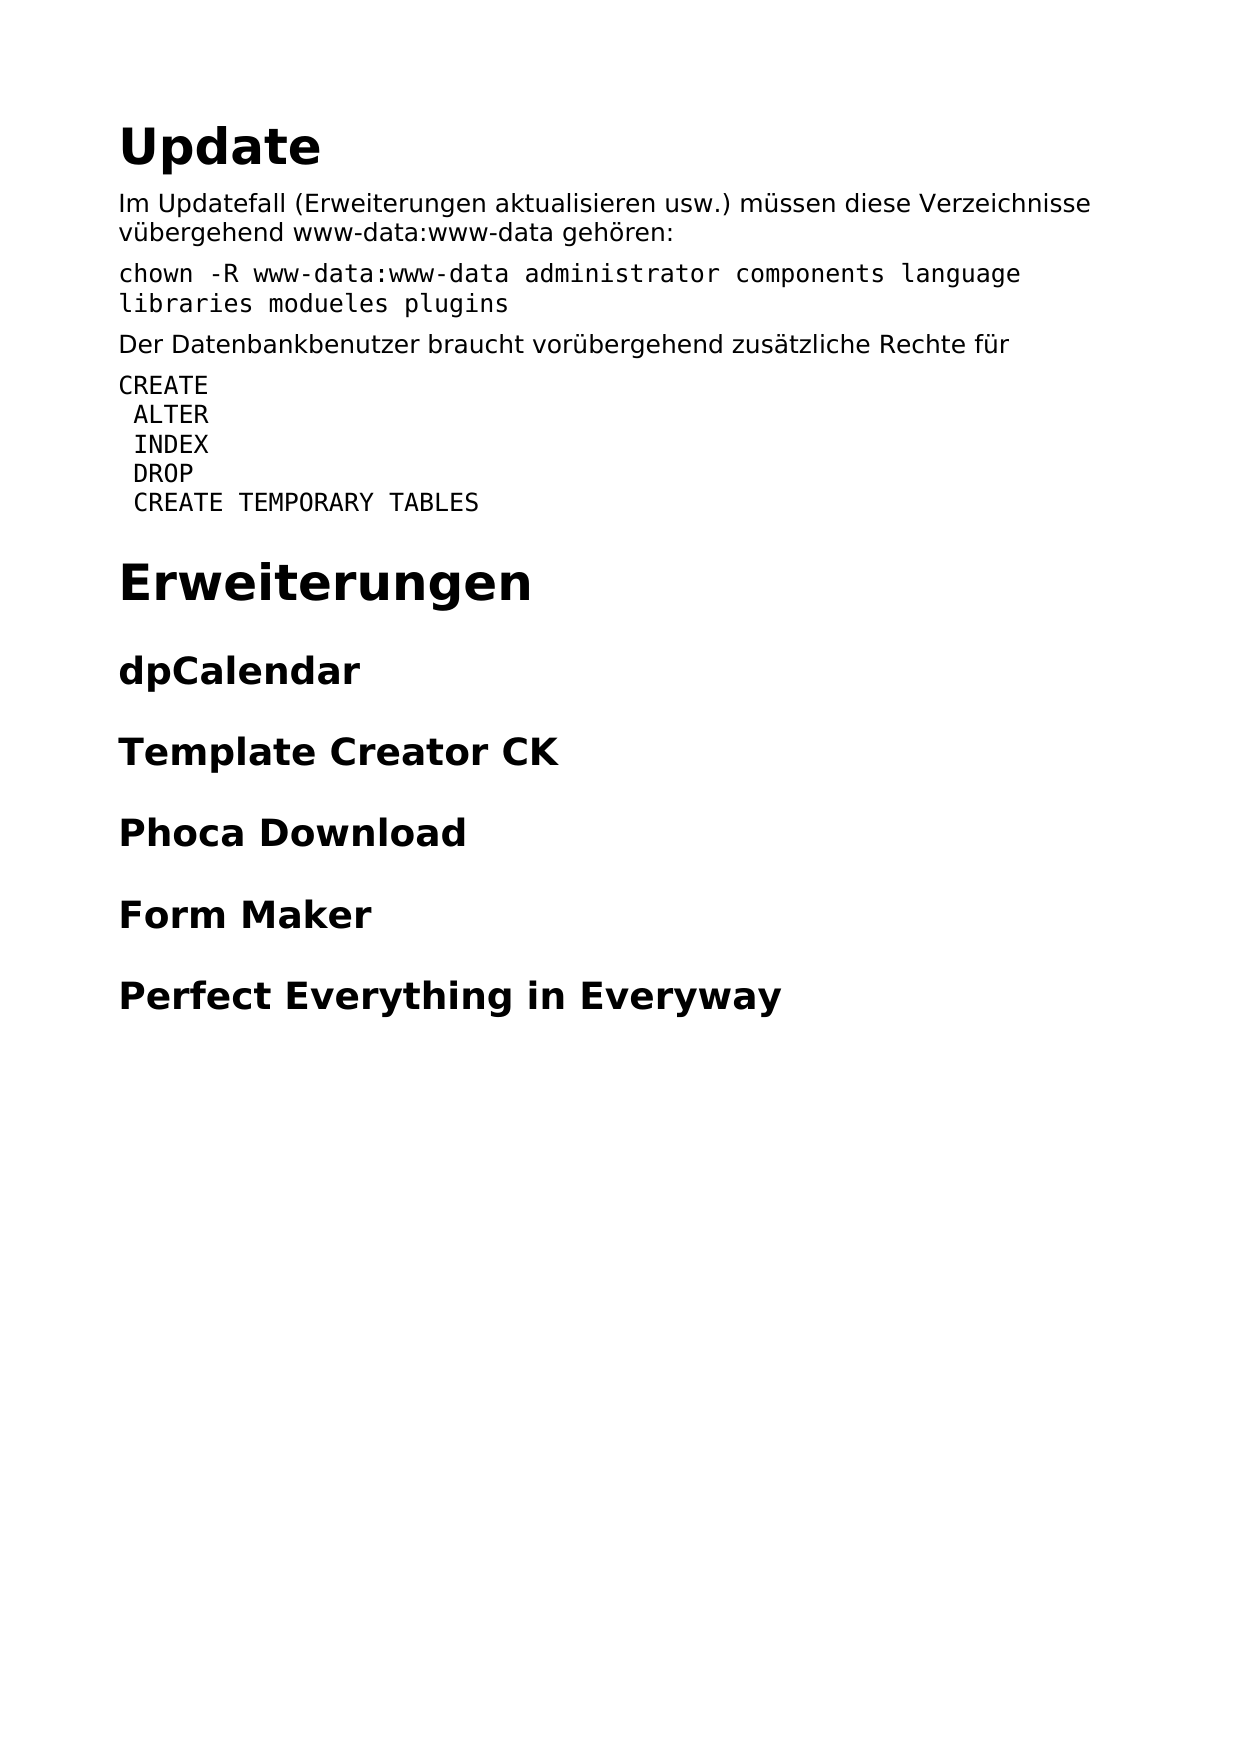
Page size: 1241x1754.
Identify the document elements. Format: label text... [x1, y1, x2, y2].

subtitle Update [118, 118, 1122, 176]
text chown -R www-data:www-data administrator components language libraries modueles plugins [118, 260, 1122, 318]
subtitle Template Creator CK [118, 731, 1122, 774]
text Im Updatefall (Erweiterungen aktualisieren usw.) müssen diese Verzeichnisse vübergehend www-data:www-data gehören: [118, 189, 1122, 247]
text CREATE ALTER INDEX DROP CREATE TEMPORARY TABLES [118, 371, 1122, 517]
subtitle Form Maker [118, 893, 1122, 937]
subtitle Erweiterungen [118, 554, 1122, 612]
subtitle Phoca Download [118, 812, 1122, 856]
subtitle dpCalendar [118, 650, 1122, 693]
subtitle Perfect Everything in Everyway [118, 974, 1122, 1018]
text Der Datenbankbenutzer braucht vorübergehend zusätzliche Rechte für [118, 330, 1122, 359]
